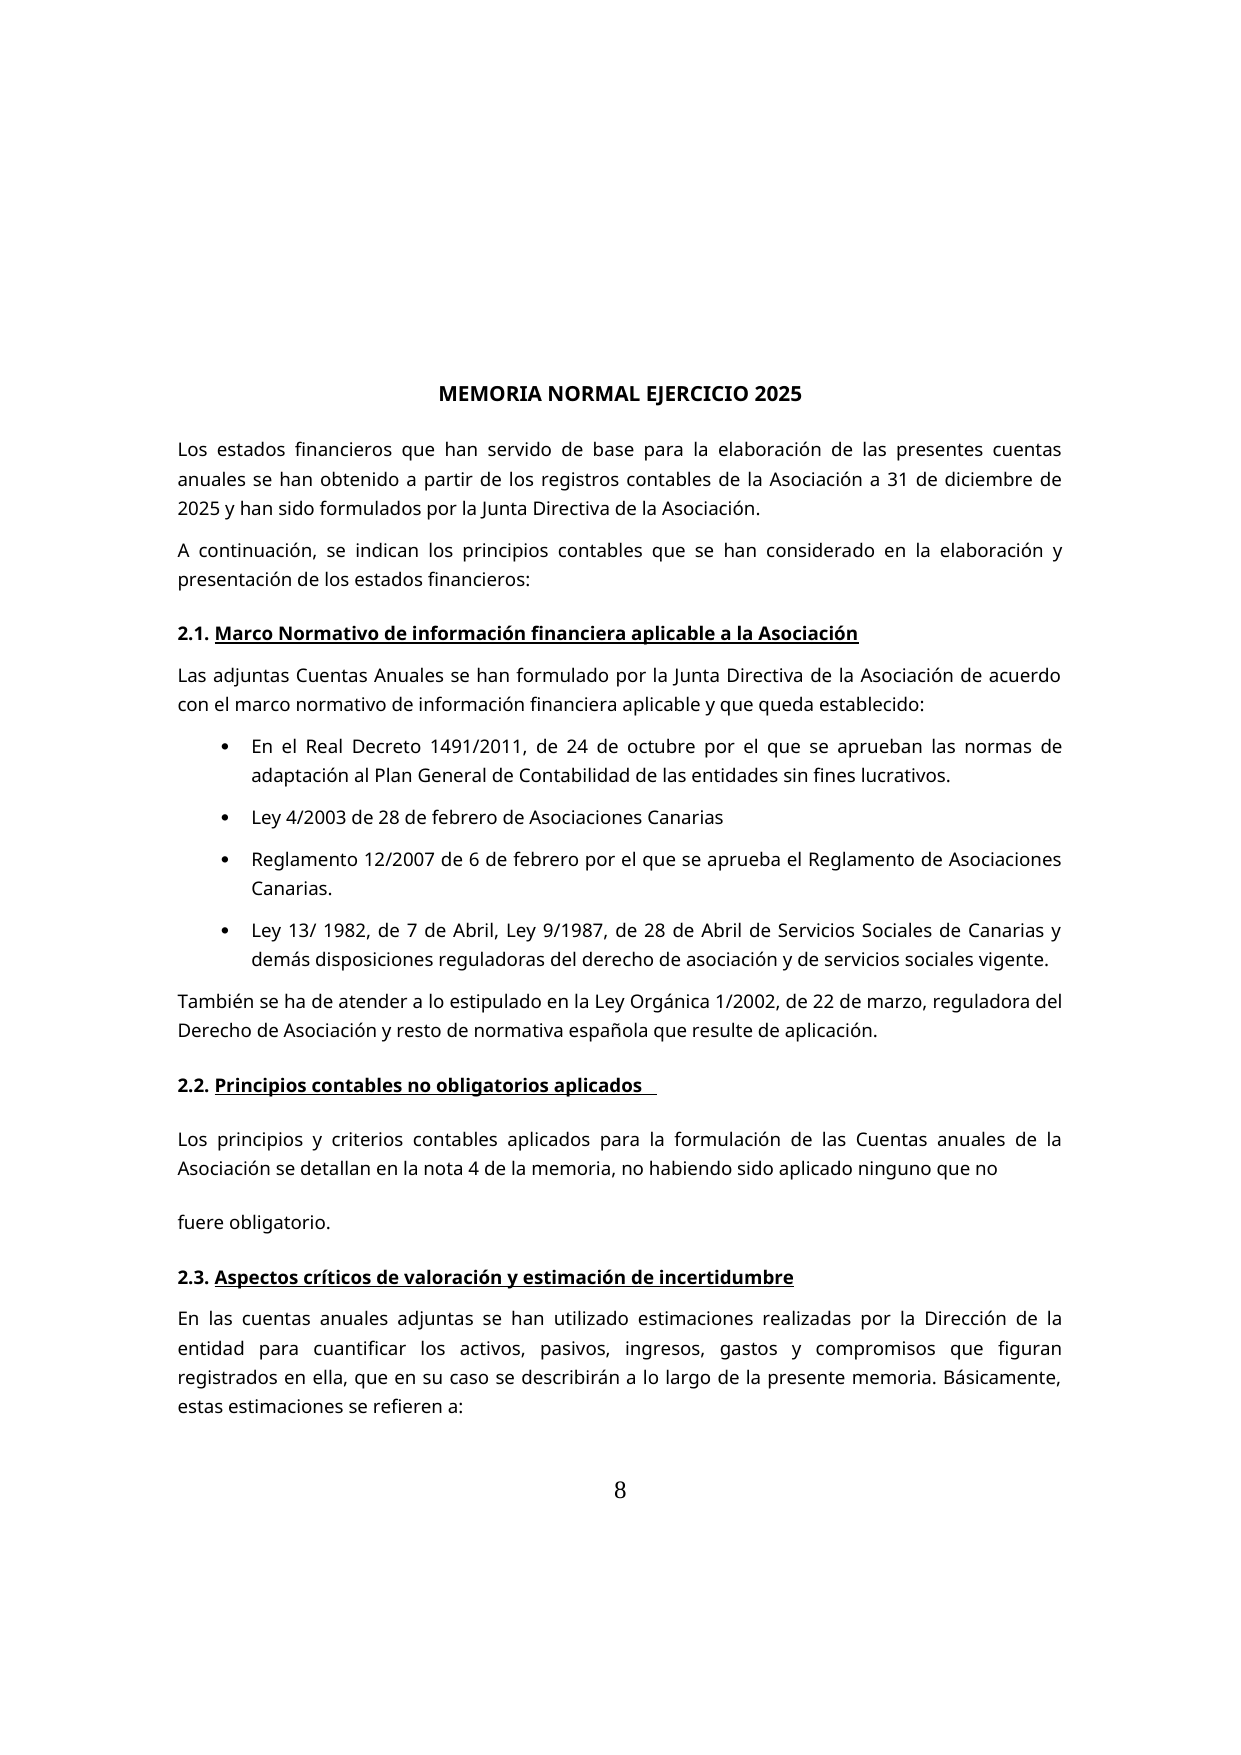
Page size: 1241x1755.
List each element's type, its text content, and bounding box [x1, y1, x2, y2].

text 2.2. Principios contables no obligatorios aplicados [177, 1072, 1063, 1097]
text A continuación, se indican los principios contables que se han considerado en la elaboración y presentación de los estados financieros: [177, 537, 1063, 592]
list En el Real Decreto 1491/2011, de 24 de octubre por el que se aprueban las normas de adaptación al Plan General de Contabilidad de las entidades sin fines lucrativos. [222, 733, 1063, 788]
text 2.1. Marco Normativo de información financiera aplicable a la Asociación [177, 621, 1063, 646]
text Los estados financieros que han servido de base para la elaboración de las presentes cuentas anuales se han obtenido a partir de los registros contables de la Asociación a 31 de diciembre de 2025 y han sido formulados por la Junta Directiva de la Asociación. [177, 437, 1063, 521]
list Ley 4/2003 de 28 de febrero de Asociaciones Canarias [222, 804, 1063, 830]
list Reglamento 12/2007 de 6 de febrero por el que se aprueba el Reglamento de Asociaciones Canarias. [222, 846, 1063, 901]
text Las adjuntas Cuentas Anuales se han formulado por la Junta Directiva de la Asociación de acuerdo con el marco normativo de información financiera aplicable y que queda establecido: [177, 662, 1063, 717]
list Ley 13/ 1982, de 7 de Abril, Ley 9/1987, de 28 de Abril de Servicios Sociales de Canarias y demás disposiciones reguladoras del derecho de asociación y de servicios sociales vigente. [222, 917, 1063, 972]
text También se ha de atender a lo estipulado en la Ley Orgánica 1/2002, de 22 de marzo, reguladora del Derecho de Asociación y resto de normativa española que resulte de aplicación. [177, 988, 1063, 1043]
text En las cuentas anuales adjuntas se han utilizado estimaciones realizadas por la Dirección de la entidad para cuantificar los activos, pasivos, ingresos, gastos y compromisos que figuran registrados en ella, que en su caso se describirán a lo largo de la presente memoria. Básicamente, estas estimaciones se refieren a: [177, 1306, 1063, 1419]
text 2.3. Aspectos críticos de valoración y estimación de incertidumbre [177, 1264, 1063, 1289]
text Los principios y criterios contables aplicados para la formulación de las Cuentas anuales de la Asociación se detallan en la nota 4 de la memoria, no habiendo sido aplicado ninguno que no [177, 1126, 1063, 1181]
text fuere obligatorio. [177, 1210, 1063, 1235]
